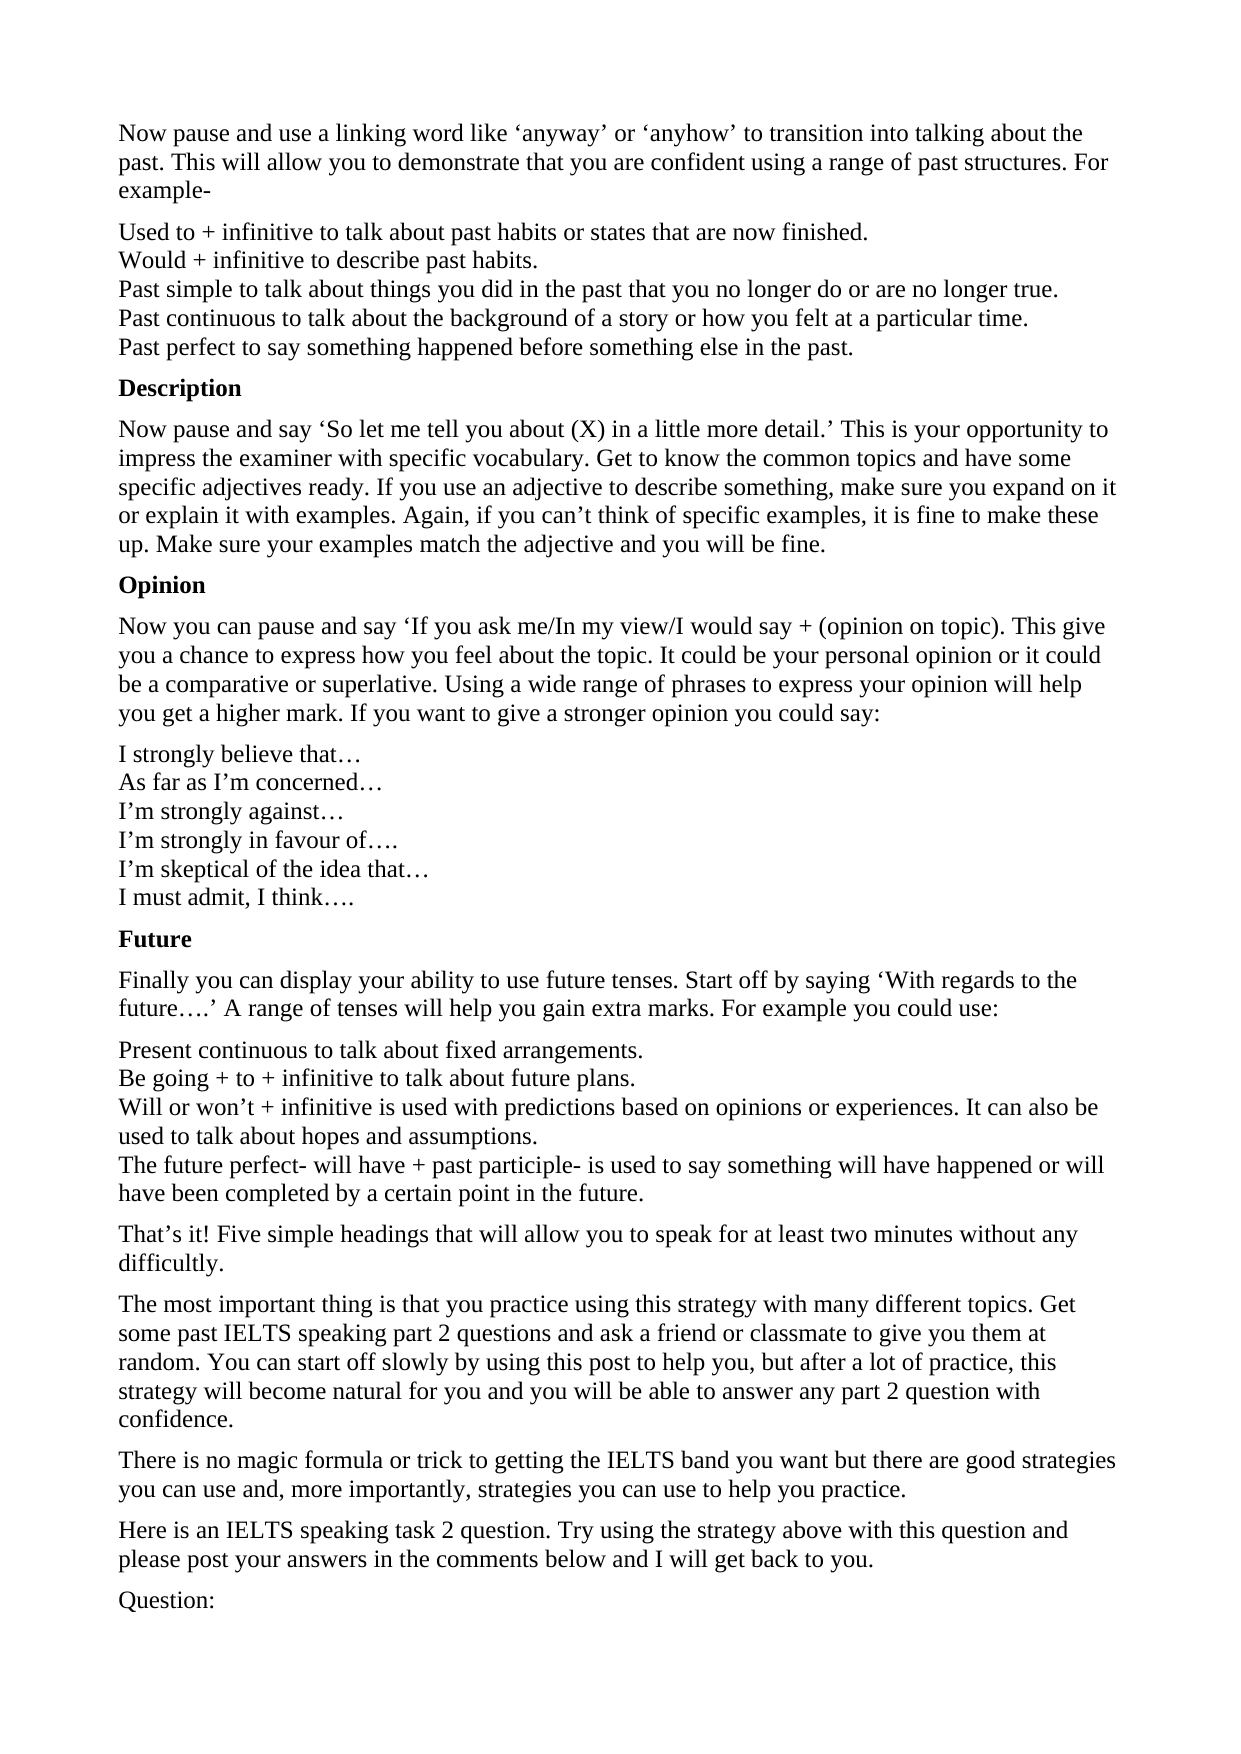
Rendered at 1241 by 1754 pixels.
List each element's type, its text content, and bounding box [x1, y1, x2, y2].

text Here is an IELTS speaking task 2 question. Try using the strategy above with this question and please post your answers in the comments below and I will get back to you. [118, 1516, 1122, 1573]
text Future [118, 924, 1122, 952]
text Now pause and say ‘So let me tell you about (X) in a little more detail.’ This is your opportunity to impress the examiner with specific vocabulary. Get to know the common topics and have some specific adjectives ready. If you use an adjective to describe something, make sure you expand on it or explain it with examples. Again, if you can’t think of specific examples, it is fine to make these up. Make sure your examples match the adjective and you will be fine. [118, 414, 1122, 558]
text Finally you can display your ability to use future tenses. Start off by saying ‘With regards to the future….’ A range of tenses will help you gain extra marks. For example you could use: [118, 965, 1122, 1022]
text The most important thing is that you practice using this strategy with many different topics. Get some past IELTS speaking part 2 questions and ask a friend or classmate to give you them at random. You can start off slowly by using this post to help you, but after a lot of practice, this strategy will become natural for you and you will be able to answer any part 2 question with confidence. [118, 1289, 1122, 1433]
text Description [118, 373, 1122, 402]
text Now pause and use a linking word like ‘anyway’ or ‘anyhow’ to transition into talking about the past. This will allow you to demonstrate that you are confident using a range of past structures. For example- [118, 118, 1122, 204]
text Now you can pause and say ‘If you ask me/In my view/I would say + (opinion on topic). This give you a chance to express how you feel about the topic. It could be your personal opinion or it could be a comparative or superlative. Using a wide range of phrases to express your opinion will help you get a higher mark. If you want to give a stronger opinion you could say: [118, 611, 1122, 726]
text Used to + infinitive to talk about past habits or states that are now finished. Would + infinitive to describe past habits. Past simple to talk about things you did in the past that you no longer do or are no longer true. Past continuous to talk about the background of a story or how you felt at a particular time. Past perfect to say something happened before something else in the past. [118, 217, 1122, 361]
text That’s it! Five simple headings that will allow you to speak for at least two minutes without any difficultly. [118, 1219, 1122, 1277]
text Opinion [118, 570, 1122, 599]
text Question: [118, 1585, 1122, 1614]
text There is no magic formula or trick to getting the IELTS band you want but there are good strategies you can use and, more importantly, strategies you can use to help you practice. [118, 1446, 1122, 1503]
text I strongly believe that… As far as I’m concerned… I’m strongly against… I’m strongly in favour of…. I’m skeptical of the idea that… I must admit, I think…. [118, 739, 1122, 911]
text Present continuous to talk about fixed arrangements. Be going + to + infinitive to talk about future plans. Will or won’t + infinitive is used with predictions based on opinions or experiences. It can also be used to talk about hopes and assumptions. The future perfect- will have + past participle- is used to say something will have happened or will have been completed by a certain point in the future. [118, 1035, 1122, 1207]
